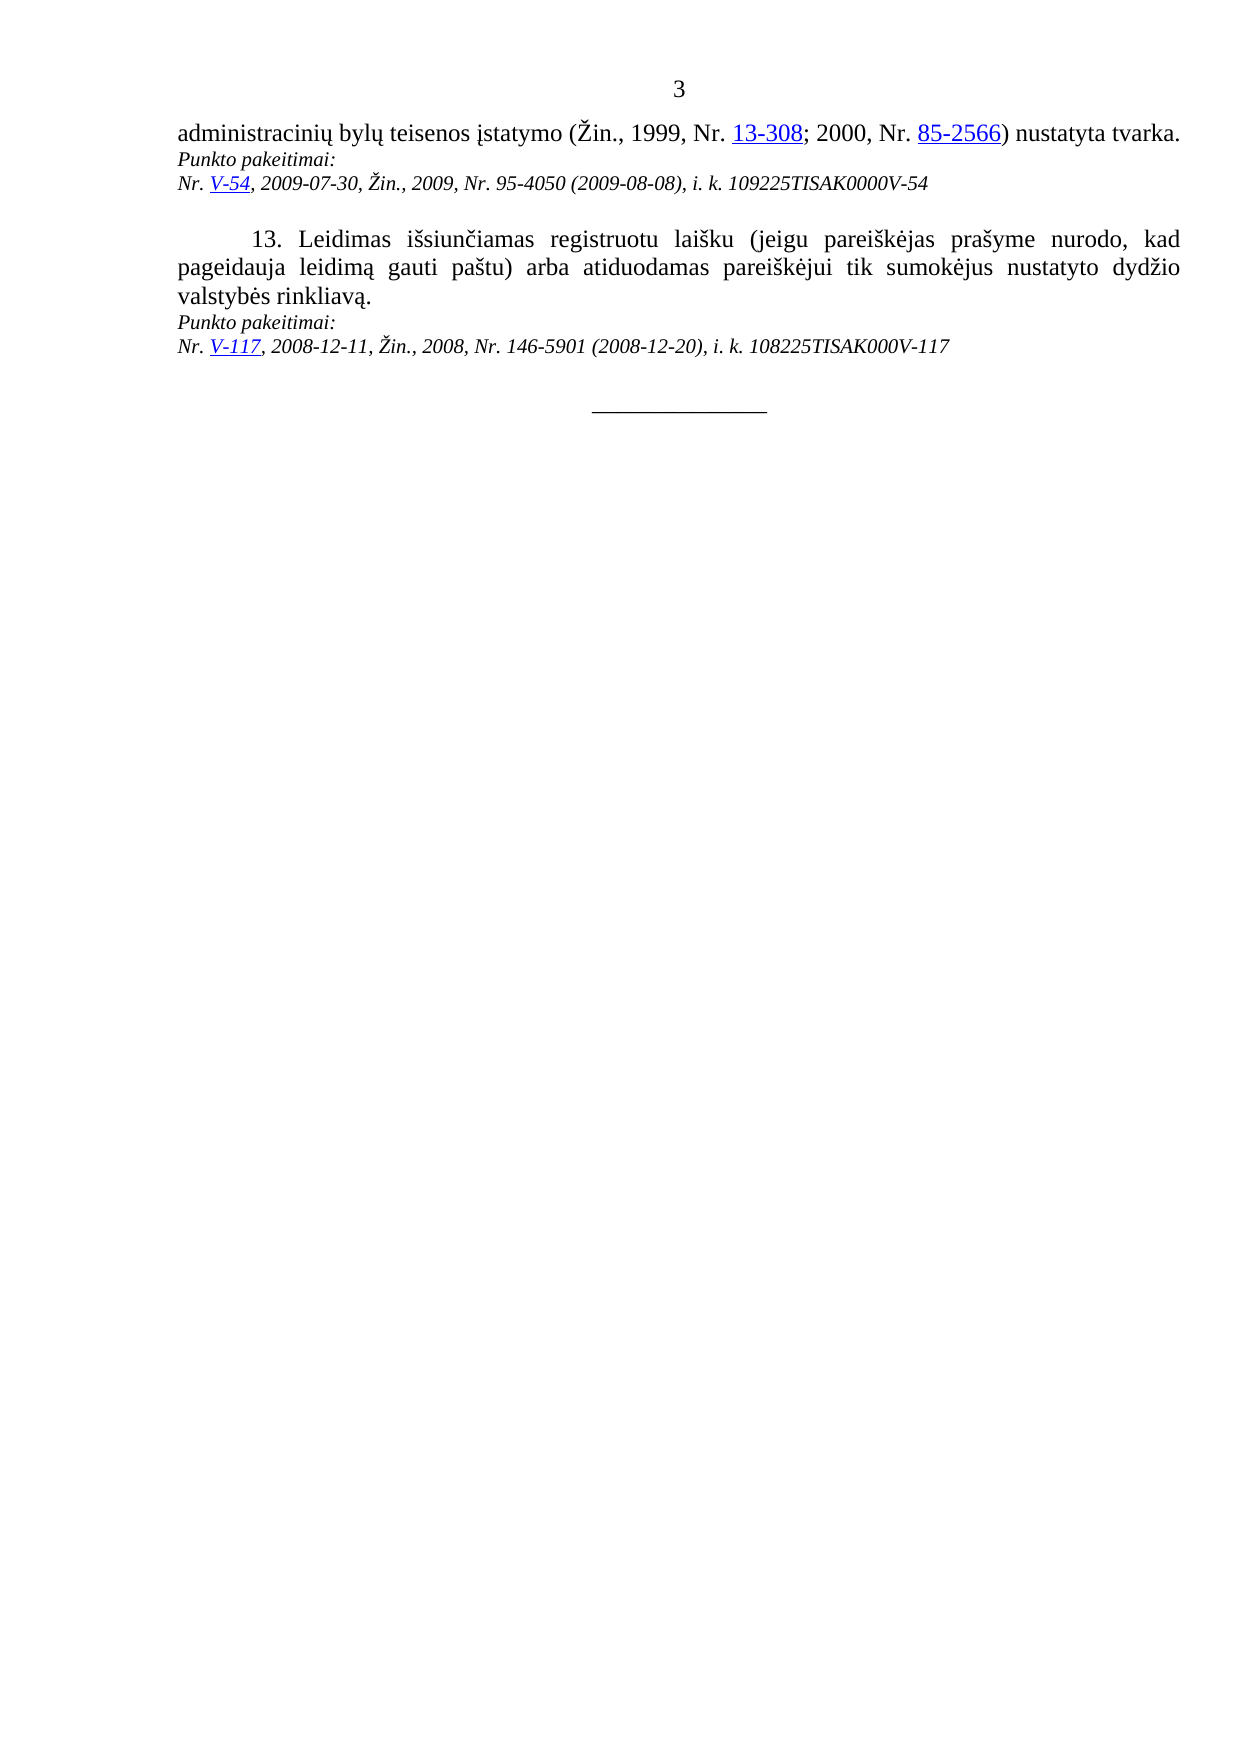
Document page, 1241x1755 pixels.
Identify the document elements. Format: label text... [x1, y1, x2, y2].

text 13. Leidimas išsiunčiamas registruotu laišku (jeigu pareiškėjas prašyme nurodo, kad pageidauja leidimą gauti paštu) arba atiduodamas pareiškėjui tik sumokėjus nustatyto dydžio valstybės rinkliavą. [177, 224, 1181, 310]
text administracinių bylų teisenos įstatymo (Žin., 1999, Nr. 13-308; 2000, Nr. 85-2566) nustatyta tvarka. [177, 118, 1181, 147]
text Punkto pakeitimai: [177, 310, 1181, 334]
text ______________ [177, 387, 1181, 416]
text Punkto pakeitimai: [177, 147, 1181, 171]
text Nr. V-117, 2008-12-11, Žin., 2008, Nr. 146-5901 (2008-12-20), i. k. 108225TISAK000V-117 [177, 334, 1181, 358]
text Nr. V-54, 2009-07-30, Žin., 2009, Nr. 95-4050 (2009-08-08), i. k. 109225TISAK0000V-54 [177, 171, 1181, 195]
